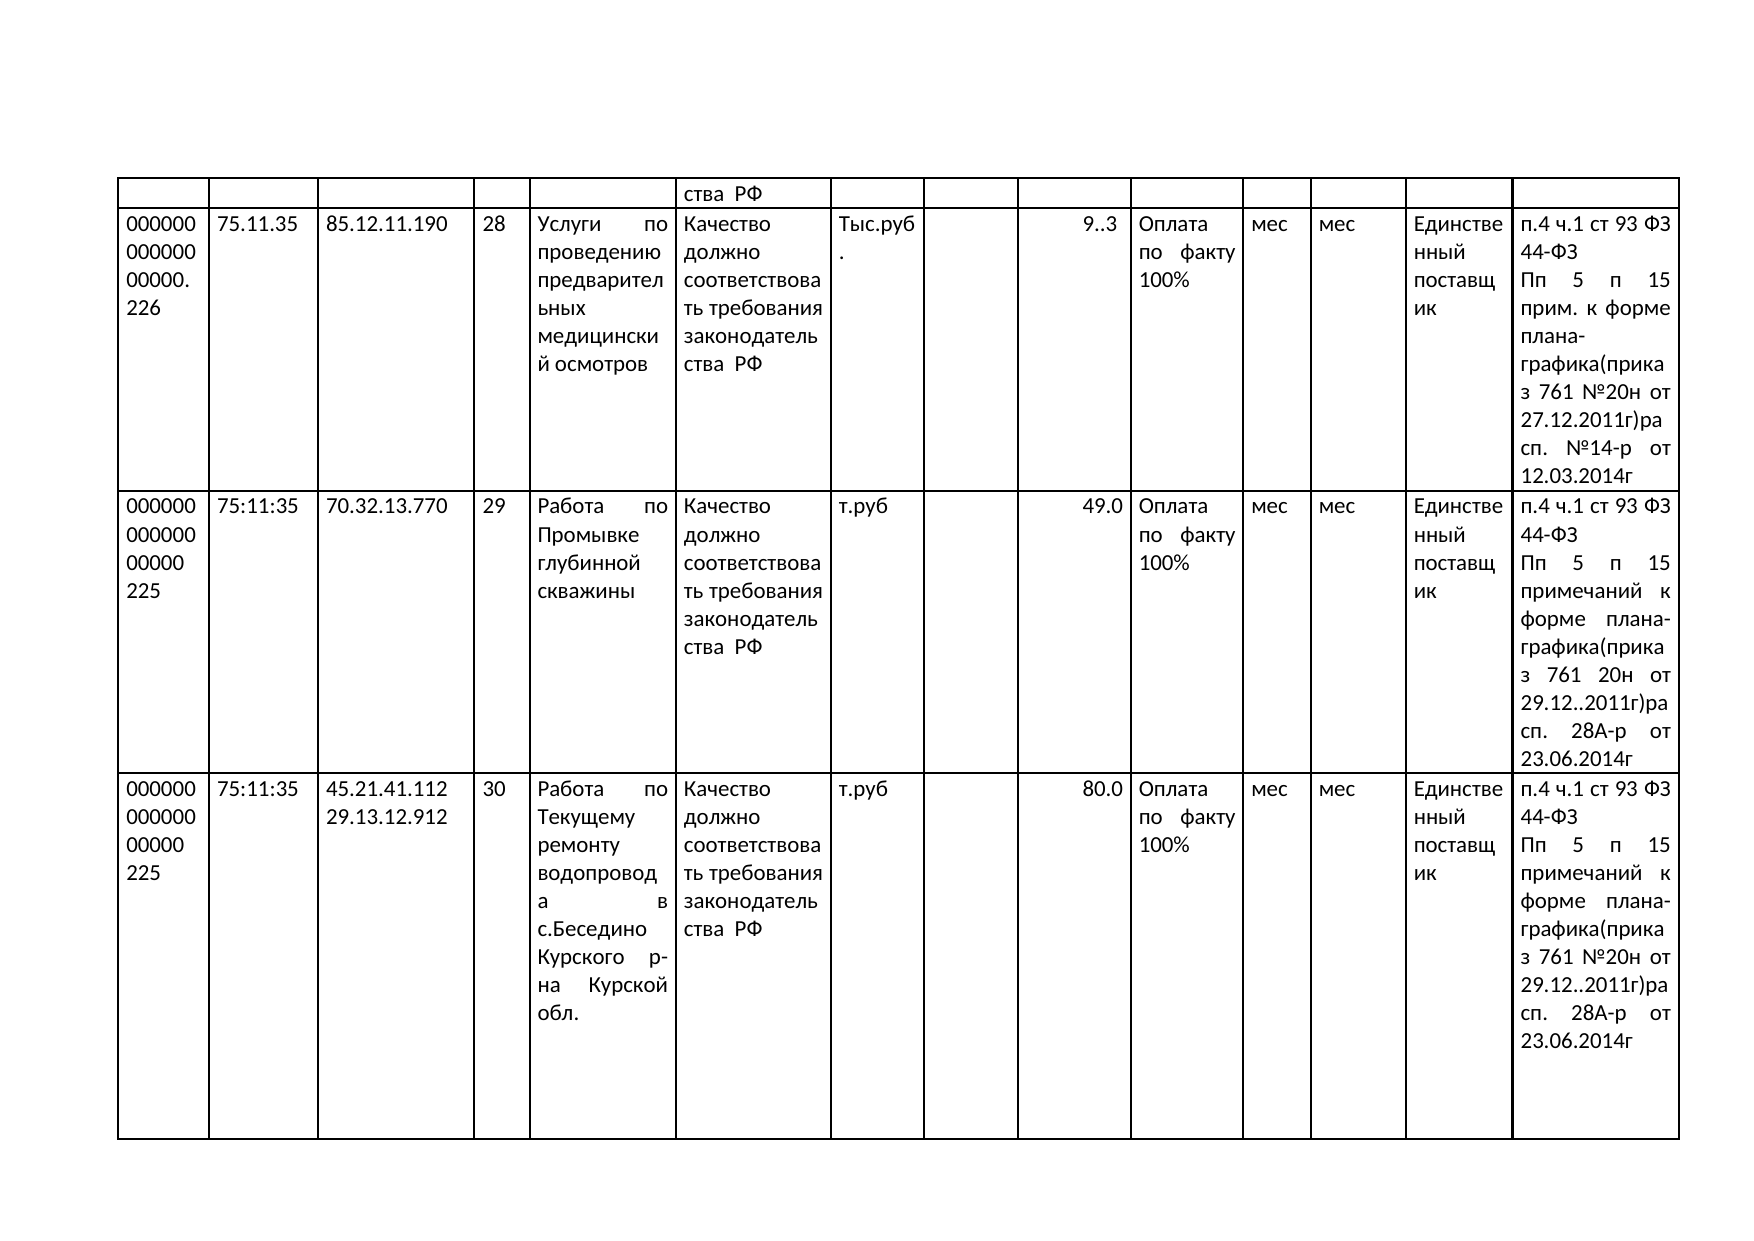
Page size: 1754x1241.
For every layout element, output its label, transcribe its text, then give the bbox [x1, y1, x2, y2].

table_cell [925, 209, 1017, 489]
table_cell Качество должно соответствовать требования законодательства РФ [677, 492, 830, 772]
table_cell т.руб [832, 492, 923, 772]
table_cell [210, 179, 317, 207]
table_cell [475, 179, 529, 207]
table_cell 70.32.13.770 [319, 492, 473, 772]
table_cell мес [1244, 774, 1310, 1138]
table_cell Оплата по факту 100% [1132, 492, 1242, 772]
table_cell Услуги по проведению предварительных медицинский осмотров [531, 209, 675, 489]
table_cell [1407, 179, 1511, 207]
table_cell п.4 ч.1 ст 93 ФЗ 44-ФЗ Пп 5 п 15 примечаний к форме плана- графика(приказ 761 №20н от 29.12..2011г)расп. 28А-р от 23.06.2014г [1514, 774, 1678, 1138]
table_cell [319, 179, 473, 207]
table_cell 00000000000000000 225 [119, 774, 208, 1138]
table_cell Работа по Промывке глубинной скважины [531, 492, 675, 772]
table_cell [1244, 179, 1310, 207]
table_cell [1312, 179, 1405, 207]
table_cell 00000000000000000 225 [119, 492, 208, 772]
table_cell 75.11.35 [210, 209, 317, 489]
table_cell [1019, 179, 1130, 207]
table_cell 28 [475, 209, 529, 489]
table_cell 45.21.41.112 29.13.12.912 [319, 774, 473, 1138]
table_cell т.руб [832, 774, 923, 1138]
table_cell Единственный поставщик [1407, 774, 1511, 1138]
table_cell п.4 ч.1 ст 93 ФЗ 44-ФЗ Пп 5 п 15 прим. к форме плана- графика(приказ 761 №20н от 27.12.2011г)расп. №14-р от 12.03.2014г [1514, 209, 1678, 489]
table_cell Качество должно соответствовать требования законодательства РФ [677, 774, 830, 1138]
table_cell мес [1244, 209, 1310, 489]
table_cell Качество должно соответствовать требования законодательства РФ [677, 209, 830, 489]
table_cell мес [1244, 492, 1310, 772]
table_cell [1132, 179, 1242, 207]
table_cell Работа по Текущему ремонту водопровода в с.Беседино Курского р-на Курской обл. [531, 774, 675, 1138]
table_cell мес [1312, 774, 1405, 1138]
table_cell [925, 774, 1017, 1138]
table_cell 00000000000000000.226 [119, 209, 208, 489]
table_cell [925, 179, 1017, 207]
table_cell Оплата по факту 100% [1132, 209, 1242, 489]
table_cell Тыс.руб. [832, 209, 923, 489]
table_cell 49.0 [1019, 492, 1130, 772]
table_cell 80.0 [1019, 774, 1130, 1138]
table_cell 85.12.11.190 [319, 209, 473, 489]
table_cell [832, 179, 923, 207]
table_cell Оплата по факту 100% [1132, 774, 1242, 1138]
table_cell 9..3 [1019, 209, 1130, 489]
table_cell ства РФ [677, 179, 830, 207]
table_cell 75:11:35 [210, 492, 317, 772]
table_cell [1514, 179, 1678, 207]
table_cell [119, 179, 208, 207]
table_cell [531, 179, 675, 207]
table_cell [925, 492, 1017, 772]
table_cell 75:11:35 [210, 774, 317, 1138]
table_cell 29 [475, 492, 529, 772]
table_cell Единственный поставщик [1407, 492, 1511, 772]
table_cell 30 [475, 774, 529, 1138]
table_cell п.4 ч.1 ст 93 ФЗ 44-ФЗ Пп 5 п 15 примечаний к форме плана- графика(приказ 761 20н от 29.12..2011г)расп. 28А-р от 23.06.2014г [1514, 492, 1678, 772]
table_cell мес [1312, 492, 1405, 772]
table_cell Единственный поставщик [1407, 209, 1511, 489]
table_cell мес [1312, 209, 1405, 489]
